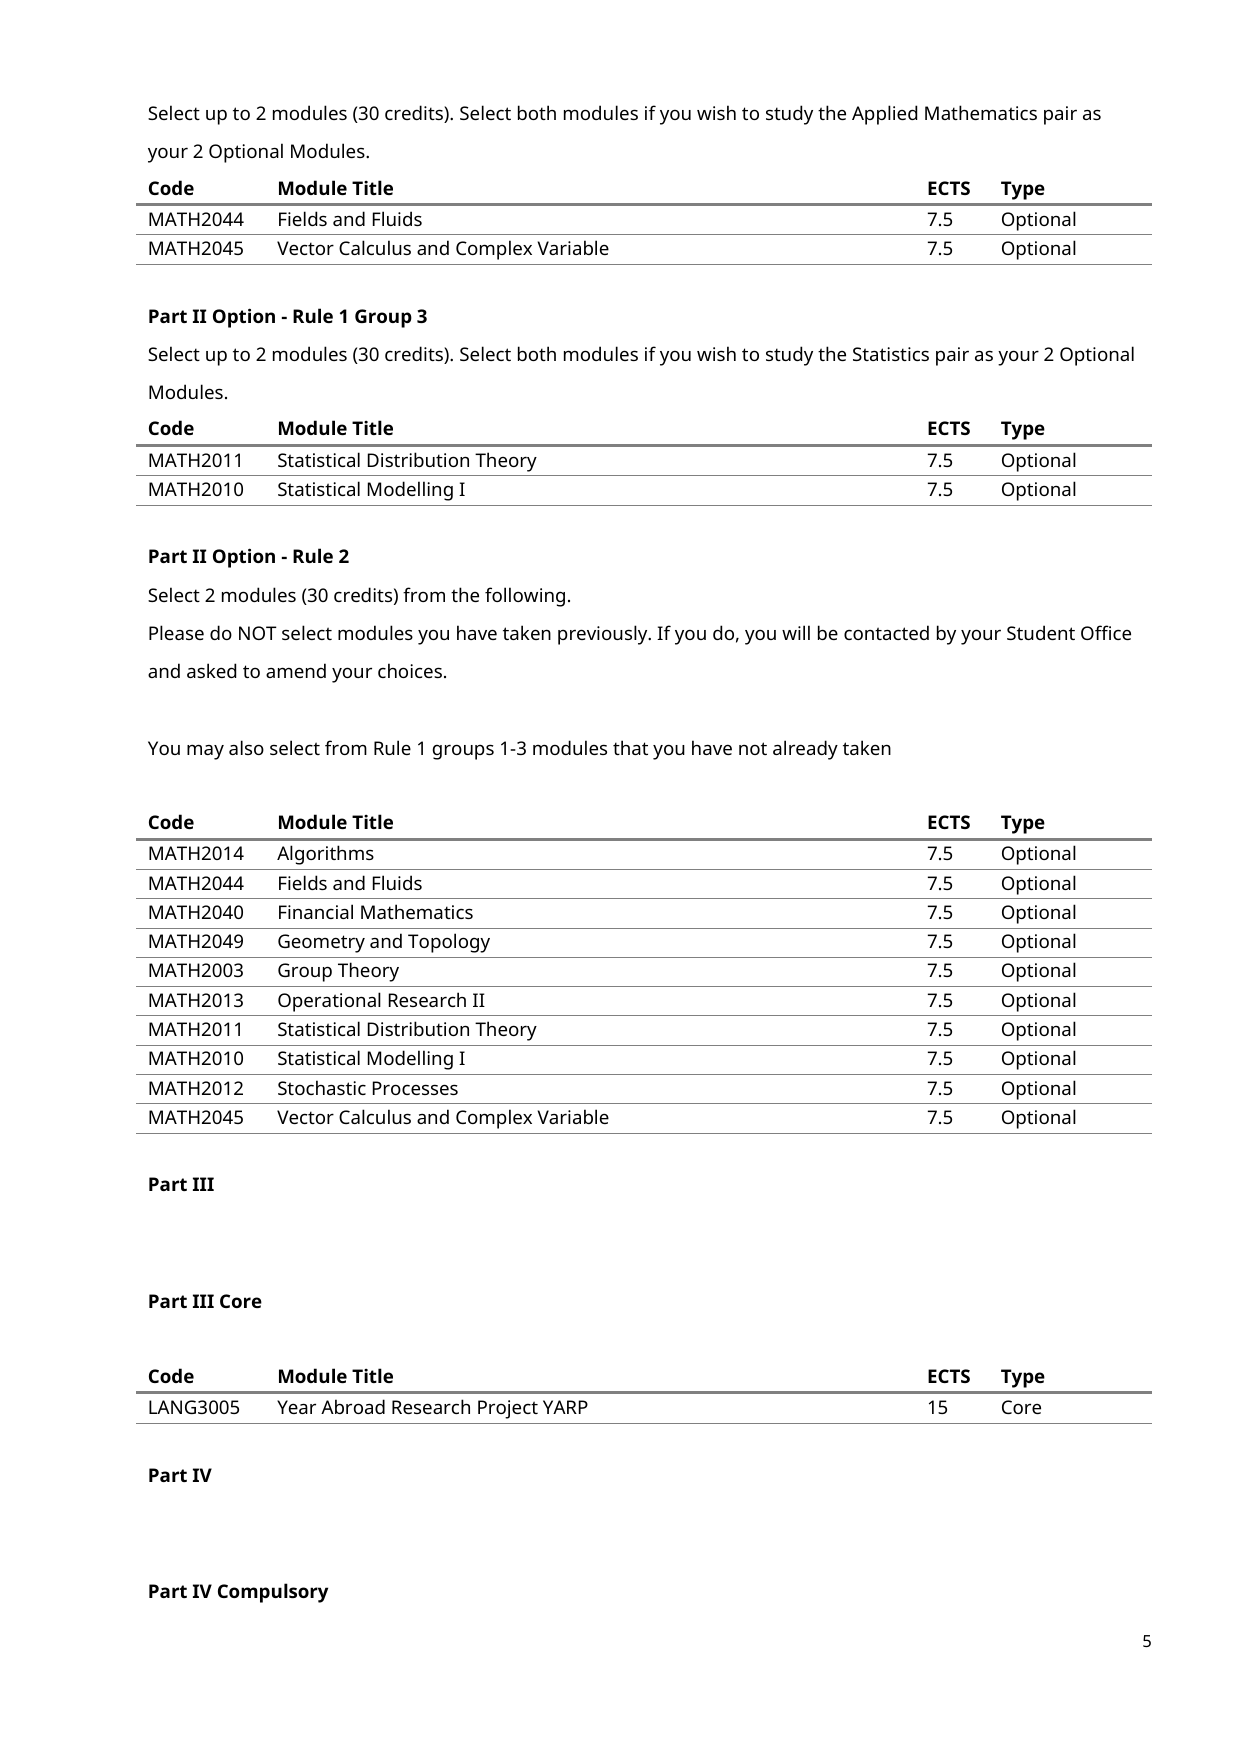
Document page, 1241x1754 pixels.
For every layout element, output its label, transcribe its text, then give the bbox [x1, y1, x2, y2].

table_cell Vector Calculus and Complex Variable [266, 1104, 916, 1132]
table_cell MATH2045 [136, 1104, 266, 1132]
table_cell Stochastic Processes [266, 1075, 916, 1103]
table_cell MATH2045 [136, 235, 266, 264]
table_cell MATH2014 [136, 841, 266, 869]
table_cell 7.5 [916, 929, 989, 957]
table_cell Statistical Modelling I [266, 476, 916, 504]
table_cell 7.5 [916, 841, 989, 869]
table_cell Operational Research II [266, 987, 916, 1015]
table_cell MATH2011 [136, 1016, 266, 1044]
table_cell Optional [989, 206, 1152, 234]
table_cell 7.5 [916, 235, 989, 264]
table_cell Module Title [266, 175, 916, 203]
table_cell Optional [989, 476, 1152, 504]
table_cell 7.5 [916, 987, 989, 1015]
table_cell ECTS [916, 175, 989, 203]
table_cell Optional [989, 841, 1152, 869]
table_cell Vector Calculus and Complex Variable [266, 235, 916, 264]
table_cell Core [989, 1394, 1152, 1423]
table_cell Type [989, 1363, 1152, 1391]
table_cell Statistical Modelling I [266, 1046, 916, 1074]
table_cell Optional [989, 870, 1152, 898]
table_cell Code [136, 175, 266, 203]
table_cell MATH2044 [136, 206, 266, 234]
table_cell Part III [136, 1134, 1152, 1250]
table_cell 7.5 [916, 1016, 989, 1044]
table_cell 7.5 [916, 899, 989, 927]
table_cell MATH2040 [136, 899, 266, 927]
table_cell Optional [989, 235, 1152, 264]
table_cell Statistical Distribution Theory [266, 1016, 916, 1044]
table_cell Group Theory [266, 958, 916, 986]
table_cell Type [989, 175, 1152, 203]
table_cell Part IV [136, 1424, 1152, 1541]
table_cell 7.5 [916, 447, 989, 475]
table_cell Module Title [266, 416, 916, 444]
table_cell Module Title [266, 1363, 916, 1391]
table_cell Year Abroad Research Project YARP [266, 1394, 916, 1423]
table_cell Module Title [266, 809, 916, 838]
table_cell Optional [989, 1046, 1152, 1074]
table_cell Algorithms [266, 841, 916, 869]
table_cell Financial Mathematics [266, 899, 916, 927]
table_cell Part III Core [136, 1250, 1152, 1363]
table_cell MATH2049 [136, 929, 266, 957]
table_cell 7.5 [916, 476, 989, 504]
table_cell MATH2012 [136, 1075, 266, 1103]
table_cell Optional [989, 1104, 1152, 1132]
table_cell Optional [989, 929, 1152, 957]
table_cell Optional [989, 1075, 1152, 1103]
table_cell Statistical Distribution Theory [266, 447, 916, 475]
table_cell Optional [989, 987, 1152, 1015]
table_cell MATH2013 [136, 987, 266, 1015]
table_cell Select up to 2 modules (30 credits). Select both modules if you wish to study the Applied Mathematics pair as your 2 Optional Modules. [136, 99, 1152, 175]
table_cell Optional [989, 899, 1152, 927]
table_cell Fields and Fluids [266, 206, 916, 234]
table_cell MATH2010 [136, 1046, 266, 1074]
table_cell MATH2010 [136, 476, 266, 504]
table_cell Part II Option - Rule 2 Select 2 modules (30 credits) from the following. Please do NOT select modules you have taken previously. If you do, you will be contacted by your Student Office and asked to amend your choices. You may also select from Rule 1 groups 1-3 modules that you have not already taken [136, 506, 1152, 809]
table_cell Type [989, 416, 1152, 444]
table_cell MATH2044 [136, 870, 266, 898]
table_cell Geometry and Topology [266, 929, 916, 957]
table_cell 7.5 [916, 1046, 989, 1074]
table_cell MATH2011 [136, 447, 266, 475]
table_cell ECTS [916, 809, 989, 838]
table_cell Code [136, 1363, 266, 1391]
table_cell Code [136, 416, 266, 444]
table_cell Optional [989, 447, 1152, 475]
table_cell Fields and Fluids [266, 870, 916, 898]
table_cell Part II Option - Rule 1 Group 3 Select up to 2 modules (30 credits). Select both modules if you wish to study the Statistics pair as your 2 Optional Modules. [136, 265, 1152, 416]
table_cell 7.5 [916, 1104, 989, 1132]
table_cell 7.5 [916, 870, 989, 898]
table_cell LANG3005 [136, 1394, 266, 1423]
table_cell Code [136, 809, 266, 838]
table_cell Type [989, 809, 1152, 838]
table_cell 15 [916, 1394, 989, 1423]
table_cell MATH2003 [136, 958, 266, 986]
table_cell 7.5 [916, 958, 989, 986]
table_cell 7.5 [916, 206, 989, 234]
table_cell Optional [989, 958, 1152, 986]
table_cell ECTS [916, 416, 989, 444]
table_cell 7.5 [916, 1075, 989, 1103]
table_cell Optional [989, 1016, 1152, 1044]
table_cell Part IV Compulsory [136, 1541, 1152, 1615]
table_cell ECTS [916, 1363, 989, 1391]
